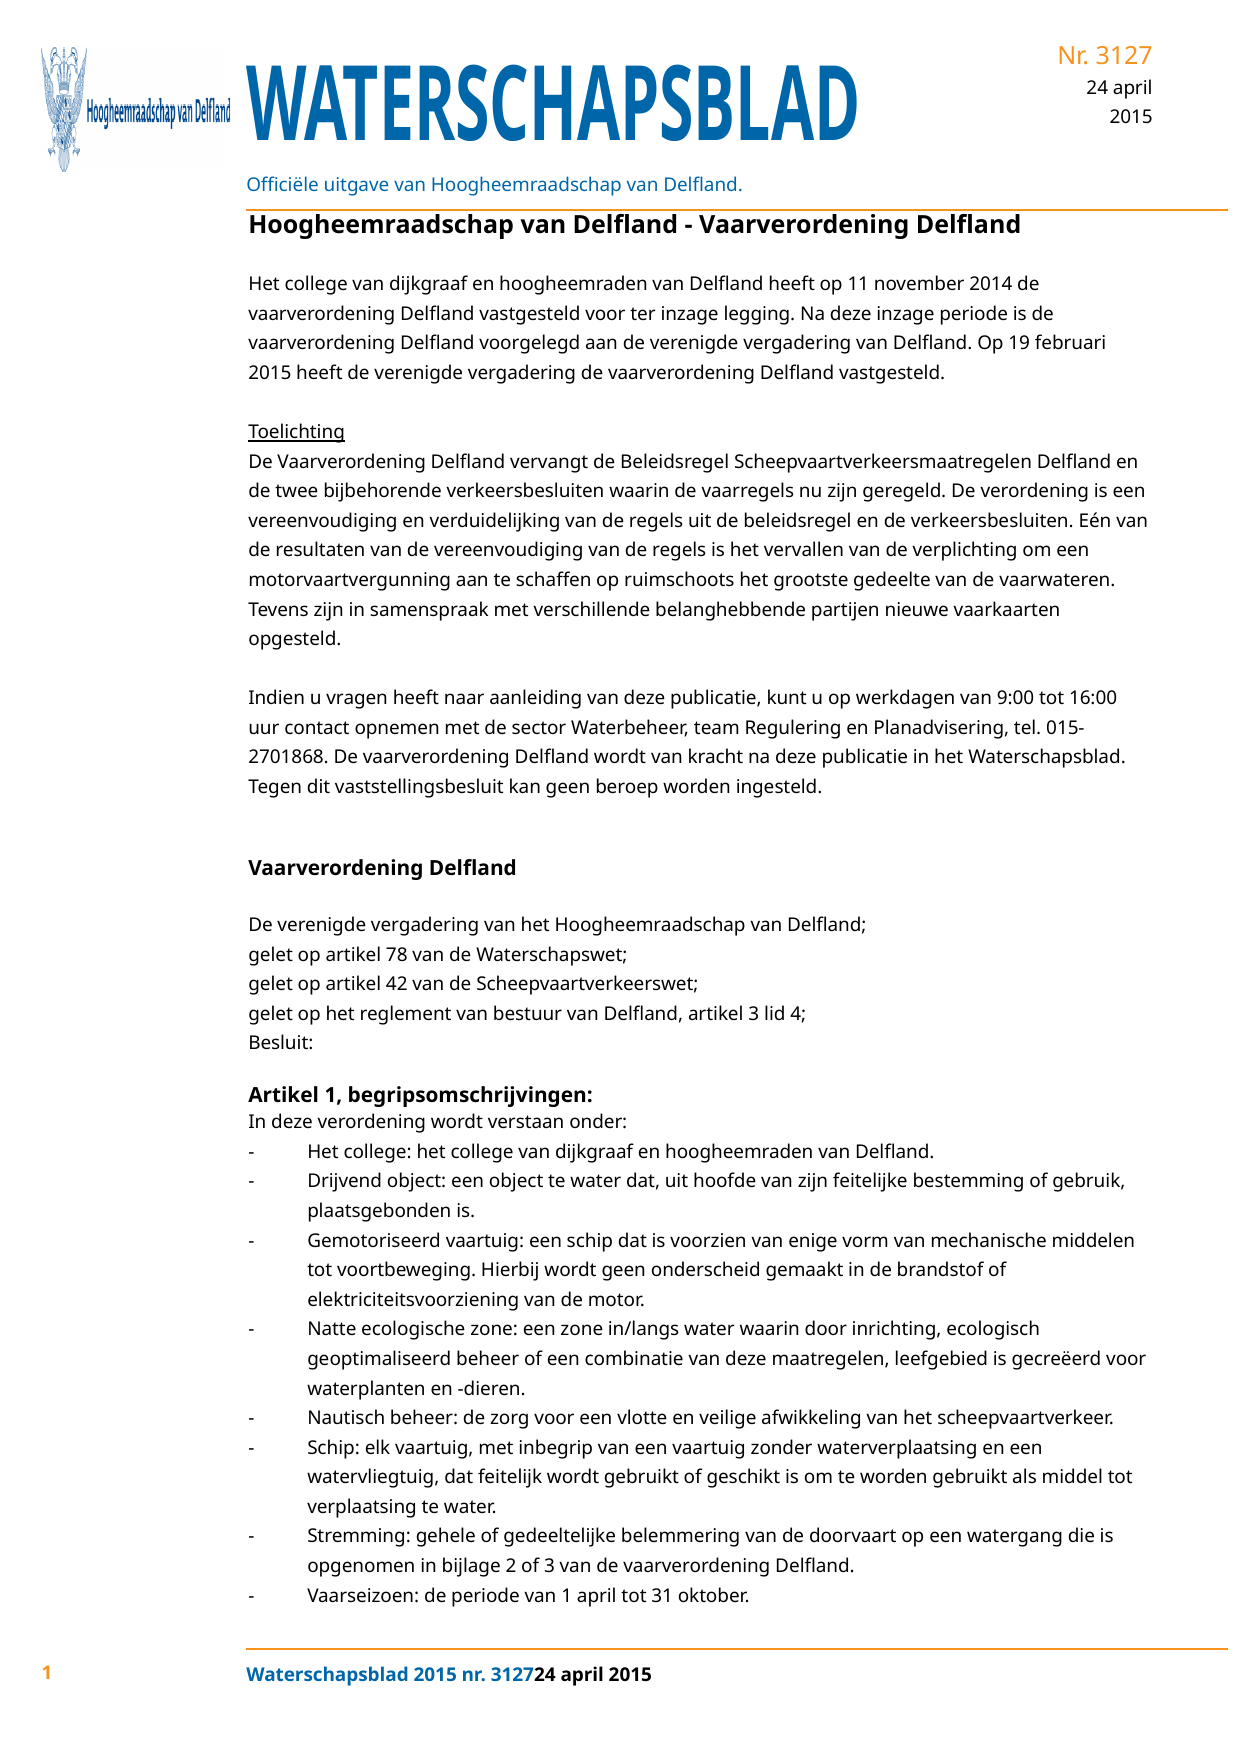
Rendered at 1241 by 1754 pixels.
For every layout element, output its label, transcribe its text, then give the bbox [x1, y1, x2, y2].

list Schip: elk vaartuig, met inbegrip van een vaartuig zonder waterverplaatsing en een watervliegtuig, dat feitelijk wordt gebruikt of geschikt is om te worden gebruikt als middel tot verplaatsing te water. [248, 1434, 1152, 1519]
list Stremming: gehele of gedeeltelijke belemmering van de doorvaart op een watergang die is opgenomen in bijlage 2 of 3 van de vaarverordening Delfland. [248, 1523, 1152, 1578]
text Het college van dijkgraaf en hoogheemraden van Delfland heeft op 11 november 2014 de vaarverordening Delfland vastgesteld voor ter inzage legging. Na deze inzage periode is de vaarverordening Delfland voorgelegd aan de verenigde vergadering van Delfland. Op 19 februari 2015 heeft de verenigde vergadering de vaarverordening Delfland vastgesteld. [248, 270, 1152, 385]
text Artikel 1, begripsomschrijvingen: [248, 1080, 1152, 1108]
text Hoogheemraadschap van Delfland - Vaarverordening Delfland [248, 211, 1152, 241]
text De verenigde vergadering van het Hoogheemraadschap van Delfland; [248, 911, 1152, 937]
text Toelichting [248, 418, 1152, 444]
text gelet op artikel 42 van de Scheepvaartverkeerswet; [248, 970, 1152, 996]
text gelet op artikel 78 van de Waterschapswet; [248, 941, 1152, 967]
text gelet op het reglement van bestuur van Delfland, artikel 3 lid 4; [248, 1000, 1152, 1026]
list Gemotoriseerd vaartuig: een schip dat is voorzien van enige vorm van mechanische middelen tot voortbeweging. Hierbij wordt geen onderscheid gemaakt in de brandstof of elektriciteitsvoorziening van de motor. [248, 1227, 1152, 1312]
list Natte ecologische zone: een zone in/langs water waarin door inrichting, ecologisch geoptimaliseerd beheer of een combinatie van deze maatregelen, leefgebied is gecreëerd voor waterplanten en -dieren. [248, 1316, 1152, 1400]
text Indien u vragen heeft naar aanleiding van deze publicatie, kunt u op werkdagen van 9:00 tot 16:00 uur contact opnemen met de sector Waterbeheer, team Regulering en Planadvisering, tel. 015-2701868. De vaarverordening Delfland wordt van kracht na deze publicatie in het Waterschapsblad. Tegen dit vaststellingsbesluit kan geen beroep worden ingesteld. [248, 684, 1152, 799]
text Vaarverordening Delfland [248, 853, 1152, 882]
text In deze verordening wordt verstaan onder: [248, 1108, 1152, 1134]
text Besluit: [248, 1029, 1152, 1055]
list Drijvend object: een object te water dat, uit hoofde van zijn feitelijke bestemming of gebruik, plaatsgebonden is. [248, 1168, 1152, 1223]
list Het college: het college van dijkgraaf en hoogheemraden van Delfland. [248, 1138, 1152, 1164]
picture [41, 47, 231, 172]
list Vaarseizoen: de periode van 1 april tot 31 oktober. [248, 1582, 1152, 1607]
list Nautisch beheer: de zorg voor een vlotte en veilige afwikkeling van het scheepvaartverkeer. [248, 1404, 1152, 1430]
text De Vaarverordening Delfland vervangt de Beleidsregel Scheepvaartverkeersmaatregelen Delfland en de twee bijbehorende verkeersbesluiten waarin de vaarregels nu zijn geregeld. De verordening is een vereenvoudiging en verduidelijking van de regels uit de beleidsregel en de verkeersbesluiten. Eén van de resultaten van de vereenvoudiging van de regels is het vervallen van de verplichting om een motorvaartvergunning aan te schaffen op ruimschoots het grootste gedeelte van de vaarwateren. Tevens zijn in samenspraak met verschillende belanghebbende partijen nieuwe vaarkaarten opgesteld. [248, 448, 1152, 651]
